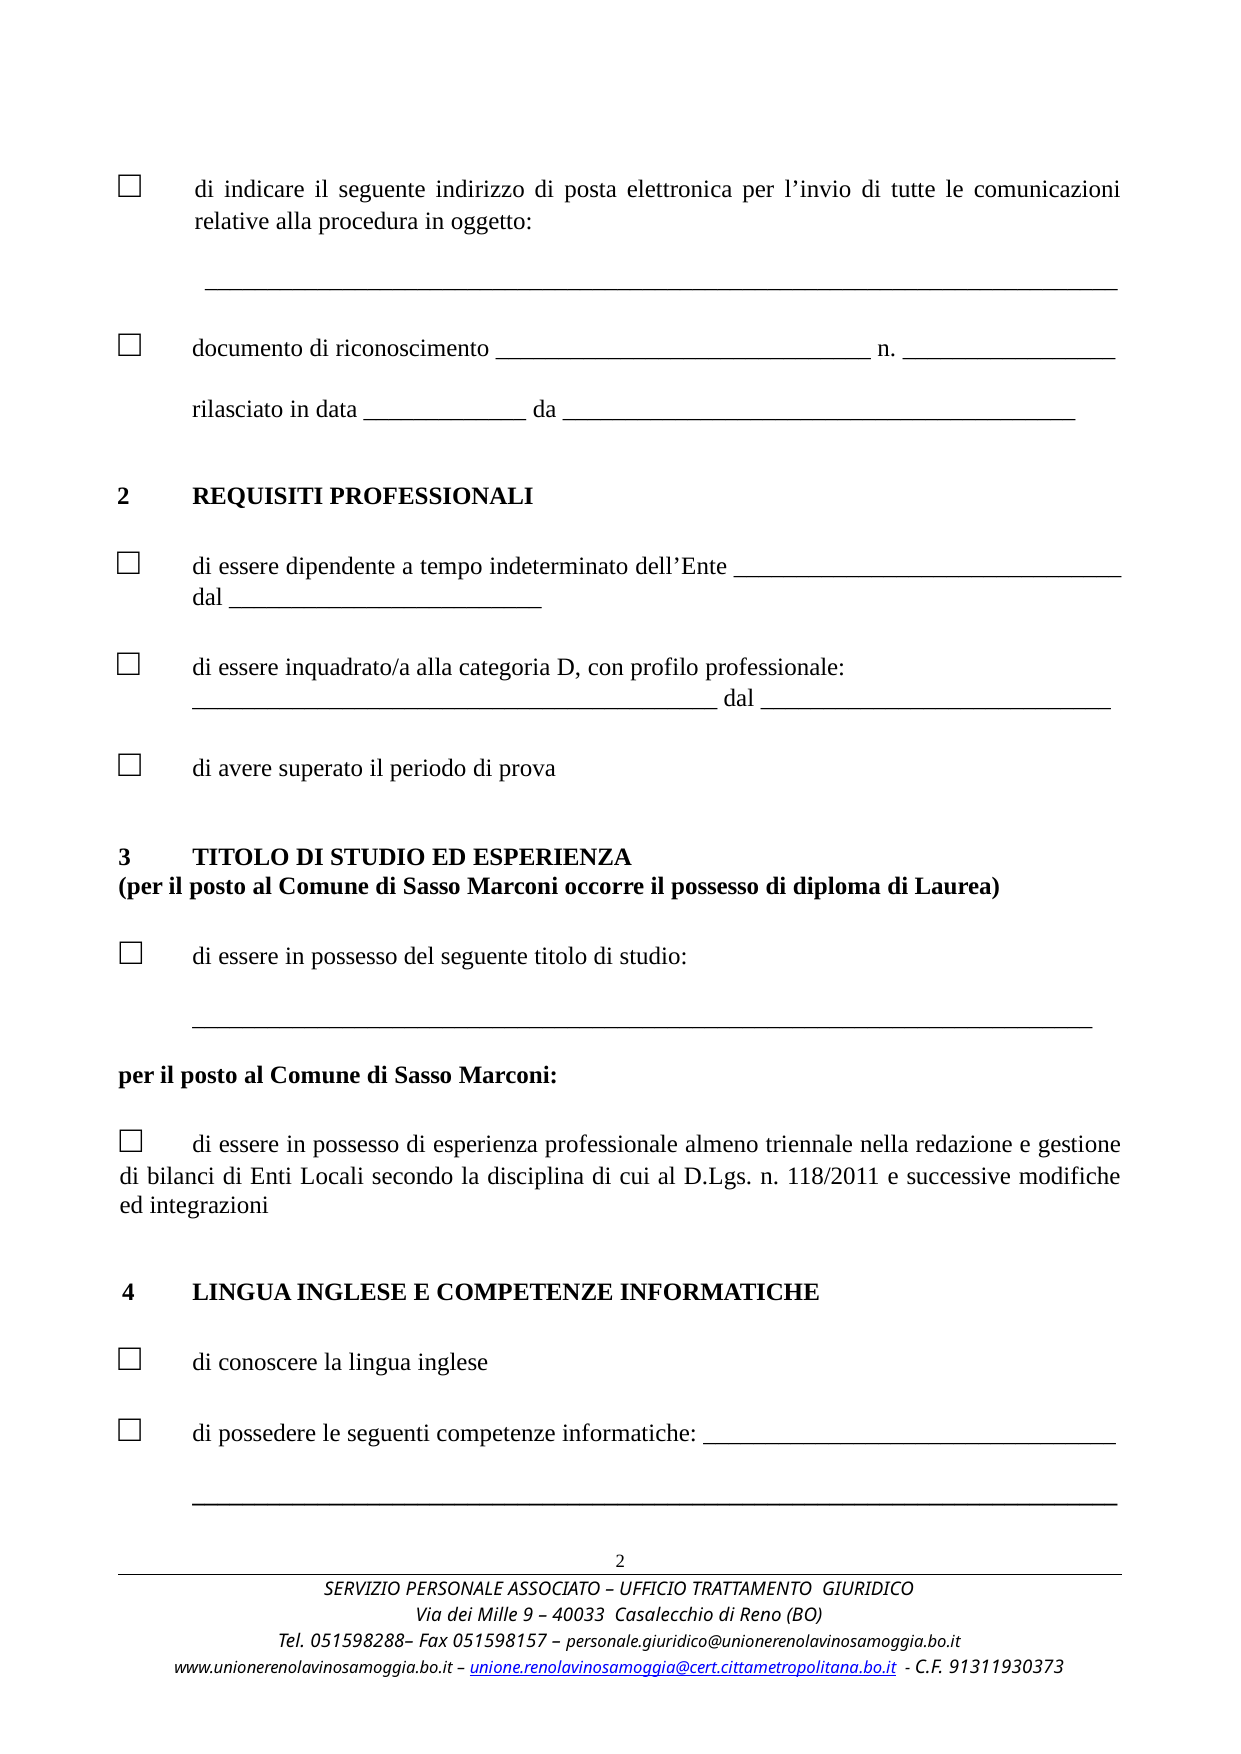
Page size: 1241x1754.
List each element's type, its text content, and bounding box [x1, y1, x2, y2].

text __________________________________________________________________________ [162, 1479, 1122, 1508]
text □ di possedere le seguenti competenze informatiche: _________________________________ [118, 1407, 1122, 1450]
text □ di essere in possesso di esperienza professionale almeno triennale nella redazione e gestione di bilanci di Enti Locali secondo la disciplina di cui al D.Lgs. n. 118/2011 e successive modifiche ed integrazioni [119, 1118, 1122, 1219]
text □ documento di riconoscimento ______________________________ n. _________________ [118, 322, 1122, 365]
text rilasciato in data _____________ da _________________________________________ [118, 394, 1122, 423]
text 4 LINGUA INGLESE E COMPETENZE INFORMATICHE [122, 1277, 1122, 1306]
text □ di indicare il seguente indirizzo di posta elettronica per l’invio di tutte le comunicazioni relative alla procedura in oggetto: [118, 163, 1122, 234]
text □ di essere inquadrato/a alla categoria D, con profilo professionale: [117, 640, 1122, 683]
text 3 TITOLO DI STUDIO ED ESPERIENZA [118, 842, 1122, 871]
text __________________________________________ dal ____________________________ [117, 683, 1122, 712]
text □ di essere in possesso del seguente titolo di studio: [119, 929, 1122, 972]
text □ di conoscere la lingua inglese [118, 1335, 1122, 1378]
text □ di avere superato il periodo di prova [118, 741, 1122, 784]
text _________________________________________________________________________ [122, 264, 1122, 293]
text 2 REQUISITI PROFESSIONALI [117, 481, 1122, 510]
text per il posto al Comune di Sasso Marconi: [118, 1059, 1122, 1088]
text □ di essere dipendente a tempo indeterminato dell’Ente _______________________________ dal _________________________ [117, 539, 1122, 611]
text (per il posto al Comune di Sasso Marconi occorre il possesso di diploma di Laurea) [118, 871, 1122, 900]
text ________________________________________________________________________ [119, 1001, 1122, 1030]
